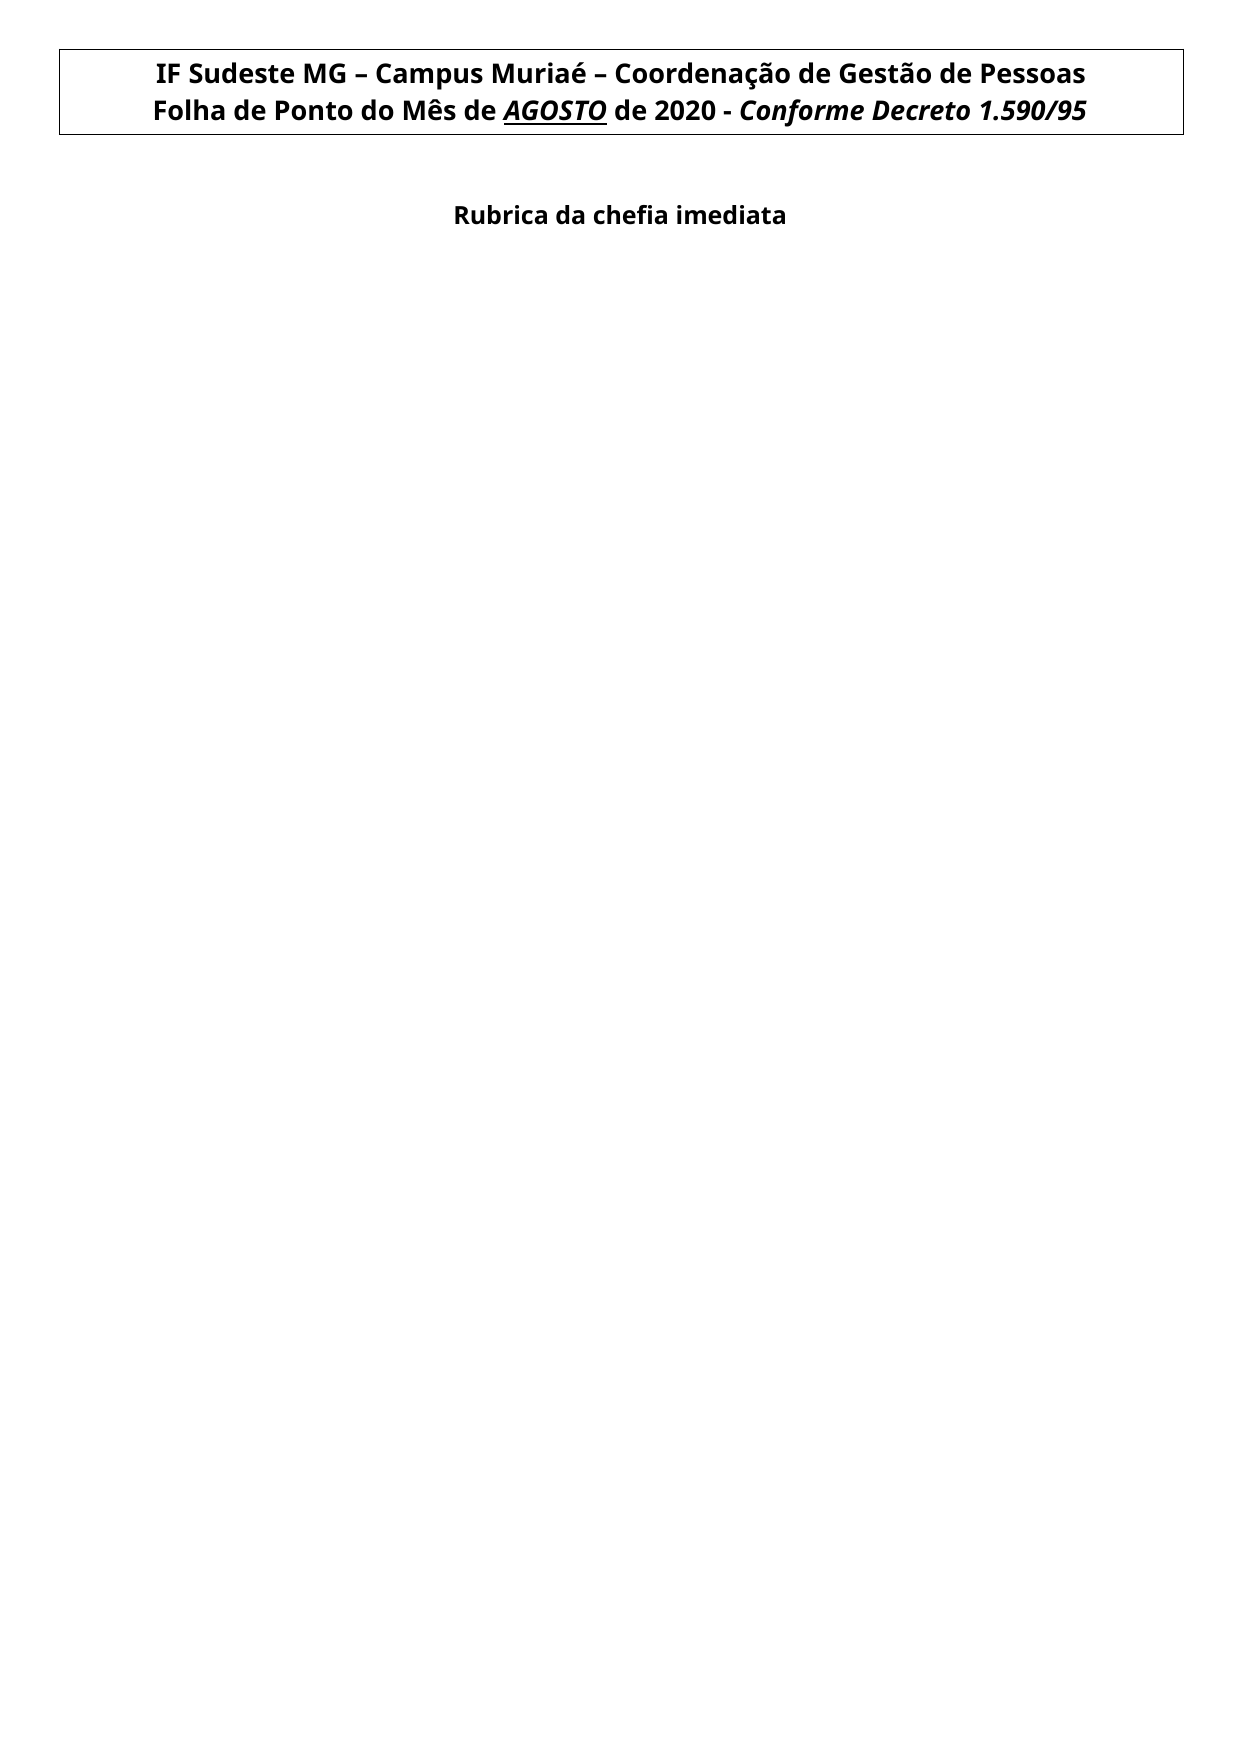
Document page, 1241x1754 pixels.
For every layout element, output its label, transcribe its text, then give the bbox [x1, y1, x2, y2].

text Rubrica da chefia imediata [59, 197, 1181, 232]
